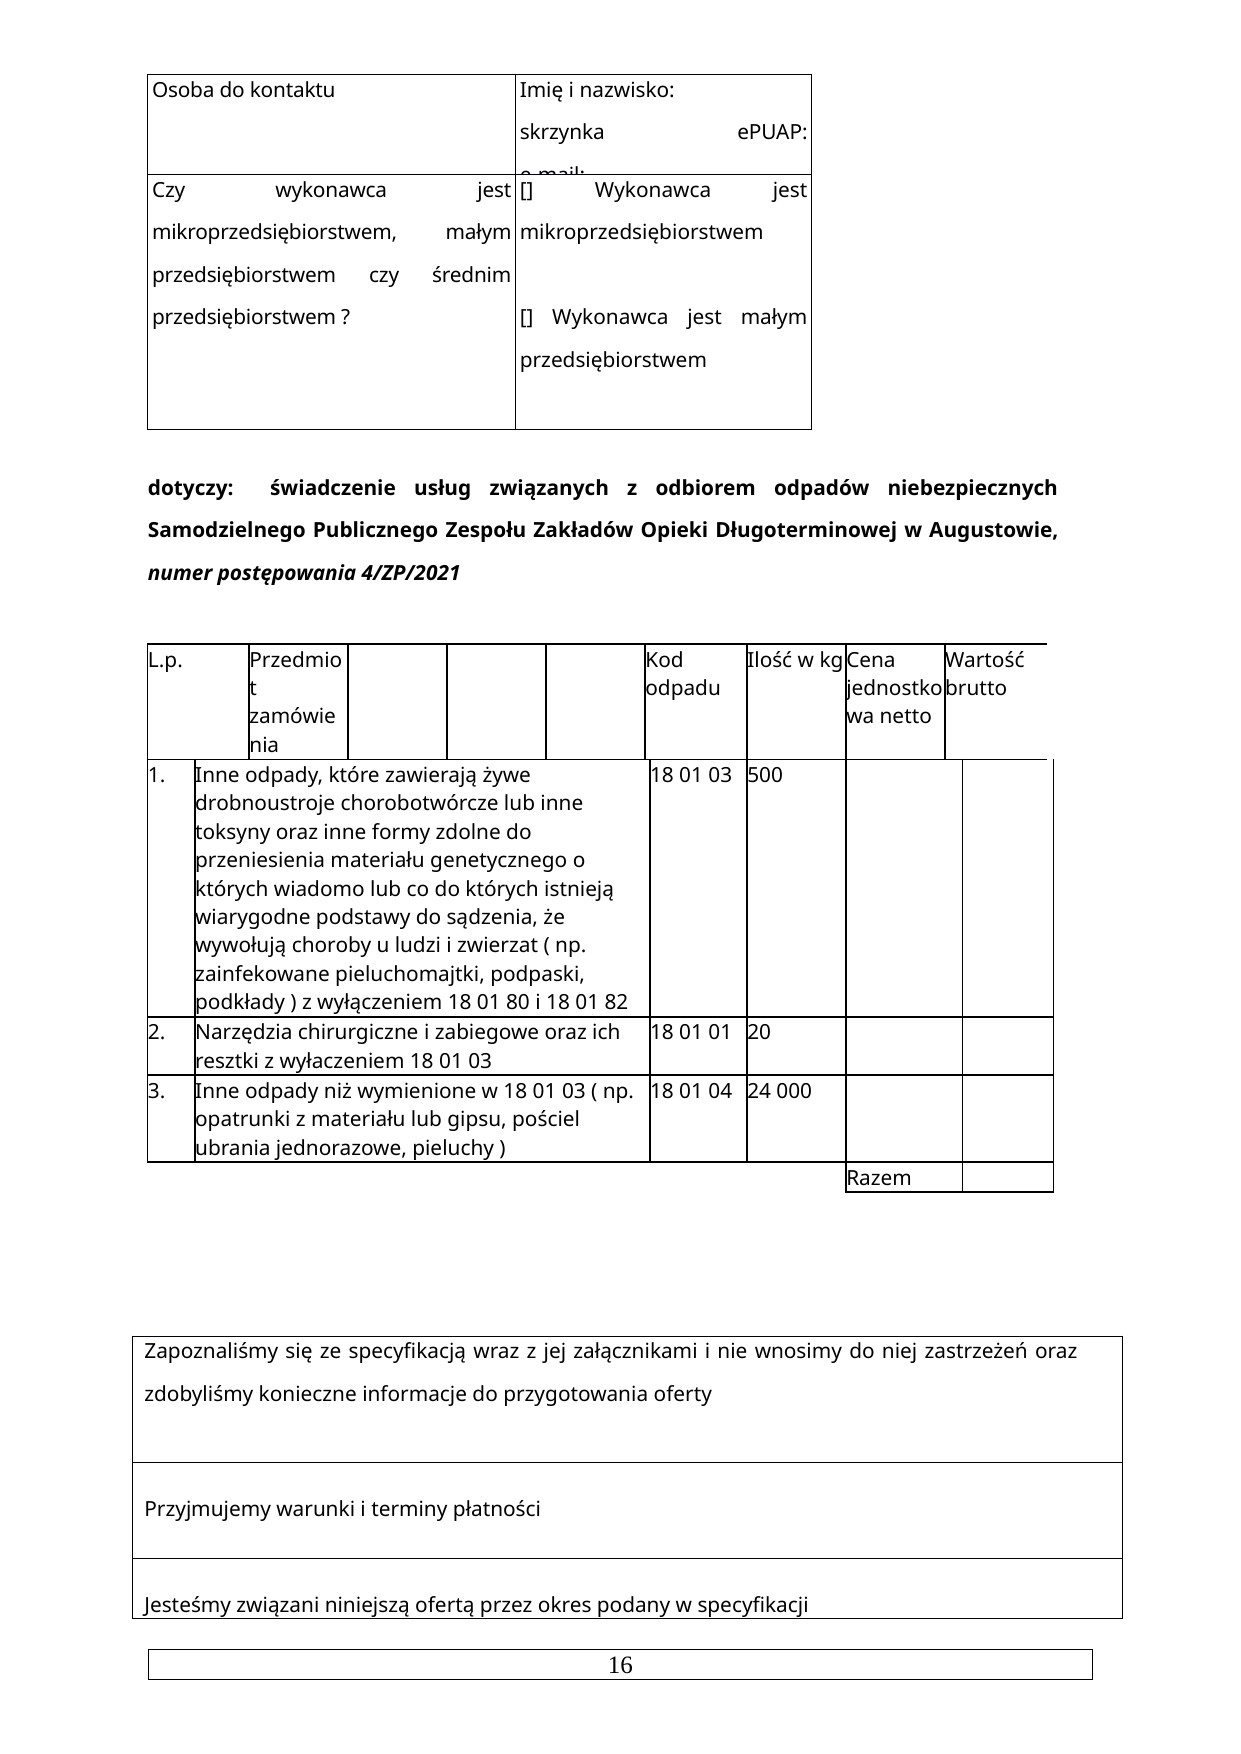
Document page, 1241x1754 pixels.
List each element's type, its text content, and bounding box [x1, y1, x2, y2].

table_cell [847, 1076, 962, 1161]
table_cell [963, 1163, 1053, 1191]
table_header Zapoznaliśmy się ze specyfikacją wraz z jej załącznikami i nie wnosimy do niej zastrzeżeń oraz zdobyliśmy konieczne informacje do przygotowania oferty [133, 1337, 1122, 1462]
table_cell [847, 760, 962, 1016]
table_header Wartość brutto [946, 645, 1047, 758]
table_header [349, 645, 446, 758]
table_cell [944, 174, 1107, 429]
table_header [448, 645, 545, 758]
table_cell 3. [148, 1076, 194, 1161]
table_cell 18 01 04 [651, 1076, 746, 1161]
table_cell 1. [148, 760, 194, 1016]
table_header [547, 645, 644, 758]
table_cell Razem [847, 1163, 962, 1191]
table_cell Osoba do kontaktu [148, 75, 515, 174]
table_cell Czy wykonawca jest mikroprzedsiębiorstwem, małym przedsiębiorstwem czy średnim przedsiębiorstwem ? [148, 175, 515, 429]
table_cell [148, 1163, 195, 1191]
table_cell Imię i nazwisko: skrzynka ePUAP: e-mail: [516, 75, 811, 174]
table_cell [963, 1018, 1053, 1074]
table_header Cena jednostkowa netto [847, 645, 944, 758]
table_cell Jesteśmy związani niniejszą ofertą przez okres podany w specyfikacji [133, 1559, 1122, 1618]
table_cell [963, 759, 1053, 1016]
table_cell 20 [748, 1018, 845, 1074]
table_cell [963, 1076, 1053, 1161]
table_header Ilość w kg [748, 645, 845, 758]
table_cell [650, 1163, 747, 1191]
table_header Przedmiot zamówienia [250, 645, 347, 758]
table_cell Inne odpady, które zawierają żywe drobnoustroje chorobotwórcze lub inne toksyny oraz inne formy zdolne do przeniesienia materiału genetycznego o których wiadomo lub co do których istnieją wiarygodne podstawy do sądzenia, że wywołują choroby u ludzi i zwierzat ( np. zainfekowane pieluchomajtki, podpaski, podkłady ) z wyłączeniem 18 01 80 i 18 01 82 [196, 760, 649, 1016]
table_cell [195, 1163, 650, 1191]
table_cell [944, 74, 1107, 174]
table_cell [747, 1163, 845, 1191]
table_cell Przyjmujemy warunki i terminy płatności [133, 1463, 1122, 1558]
table_cell 24 000 [748, 1076, 845, 1161]
table_cell 500 [748, 760, 845, 1016]
table_cell Inne odpady niż wymienione w 18 01 03 ( np. opatrunki z materiału lub gipsu, pościel ubrania jednorazowe, pieluchy ) [196, 1076, 649, 1161]
table_cell [] Wykonawca jest mikroprzedsiębiorstwem [] Wykonawca jest małym przedsiębiorstwem [] Wykonawca jest średnim przedsiębiorstwem [] Wykonawca prowadzi jednoosobową działalność gospodarczą [] Wykonawca jest osobą fizyczną nieprowadzącą działalności gospodarczej [] Inny rodzaj (właściwą odpowiedź zaznaczyć) [516, 175, 811, 429]
table_cell Narzędzia chirurgiczne i zabiegowe oraz ich resztki z wyłaczeniem 18 01 03 [196, 1018, 649, 1074]
table_header [1047, 643, 1053, 758]
text dotyczy: świadczenie usług związanych z odbiorem odpadów niebezpiecznych Samodzielnego Publicznego Zespołu Zakładów Opieki Długoterminowej w Augustowie, numer postępowania 4/ZP/2021 [148, 473, 1059, 586]
table_cell 18 01 01 [651, 1018, 746, 1074]
table_header Kod odpadu [646, 645, 746, 758]
table_cell 2. [148, 1018, 194, 1074]
table_cell [812, 74, 944, 174]
table_cell 18 01 03 [651, 760, 746, 1016]
table_header L.p. [148, 645, 248, 758]
table_cell [847, 1018, 962, 1074]
table_cell [812, 174, 944, 429]
